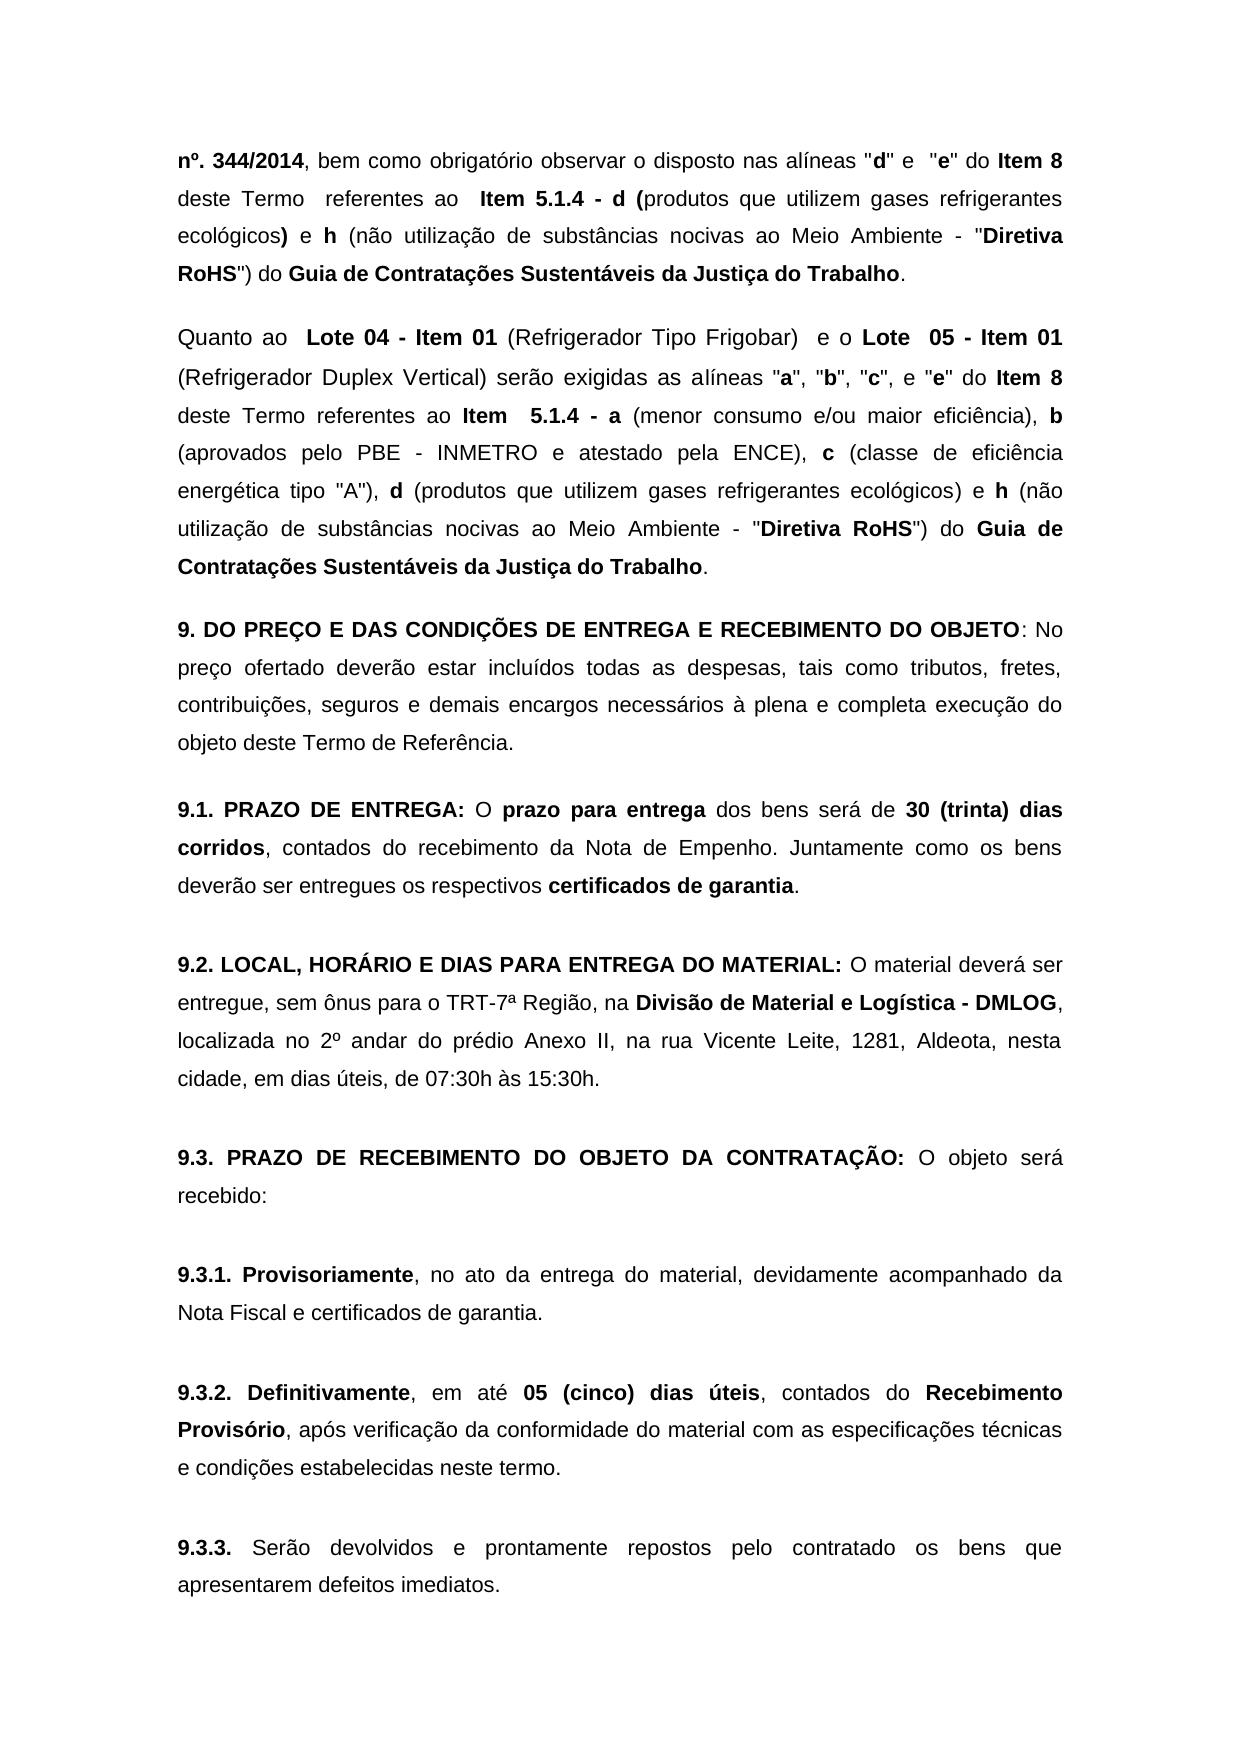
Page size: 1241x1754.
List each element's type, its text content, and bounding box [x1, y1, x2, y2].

text nº. 344/2014, bem como obrigatório observar o disposto nas alíneas "d" e "e" do Item 8 deste Termo referentes ao Item 5.1.4 - d (produtos que utilizem gases refrigerantes ecológicos) e h (não utilização de substâncias nocivas ao Meio Ambiente - "Diretiva RoHS") do Guia de Contratações Sustentáveis da Justiça do Trabalho. [177, 148, 1063, 286]
text 9.1. PRAZO DE ENTREGA: O prazo para entrega dos bens será de 30 (trinta) dias corridos, contados do recebimento da Nota de Empenho. Juntamente como os bens deverão ser entregues os respectivos certificados de garantia. [177, 797, 1063, 898]
text 9.3.2. Definitivamente, em até 05 (cinco) dias úteis, contados do Recebimento Provisório, após verificação da conformidade do material com as especificações técnicas e condições estabelecidas neste termo. [177, 1379, 1063, 1480]
text 9.3.1. Provisoriamente, no ato da entrega do material, devidamente acompanhado da Nota Fiscal e certificados de garantia. [177, 1262, 1063, 1325]
text Quanto ao Lote 04 - Item 01 (Refrigerador Tipo Frigobar) e o Lote 05 - Item 01 (Refrigerador Duplex Vertical) serão exigidas as alíneas "a", "b", "c", e "e" do Item 8 deste Termo referentes ao Item 5.1.4 - a (menor consumo e/ou maior eficiência), b (aprovados pelo PBE - INMETRO e atestado pela ENCE), c (classe de eficiência energética tipo "A"), d (produtos que utilizem gases refrigerantes ecológicos) e h (não utilização de substâncias nocivas ao Meio Ambiente - "Diretiva RoHS") do Guia de Contratações Sustentáveis da Justiça do Trabalho. [177, 324, 1063, 579]
text 9.3.3. Serão devolvidos e prontamente repostos pelo contratado os bens que apresentarem defeitos imediatos. [177, 1534, 1063, 1597]
text 9.3. PRAZO DE RECEBIMENTO DO OBJETO DA CONTRATAÇÃO: O objeto será recebido: [177, 1145, 1063, 1208]
text 9.2. LOCAL, HORÁRIO E DIAS PARA ENTREGA DO MATERIAL: O material deverá ser entregue, sem ônus para o TRT-7ª Região, na Divisão de Material e Logística - DMLOG, localizada no 2º andar do prédio Anexo II, na rua Vicente Leite, 1281, Aldeota, nesta cidade, em dias úteis, de 07:30h às 15:30h. [177, 952, 1063, 1091]
text 9. DO PREÇO E DAS CONDIÇÕES DE ENTREGA E RECEBIMENTO DO OBJETO: No preço ofertado deverão estar incluídos todas as despesas, tais como tributos, fretes, contribuições, seguros e demais encargos necessários à plena e completa execução do objeto deste Termo de Referência. [177, 617, 1063, 755]
